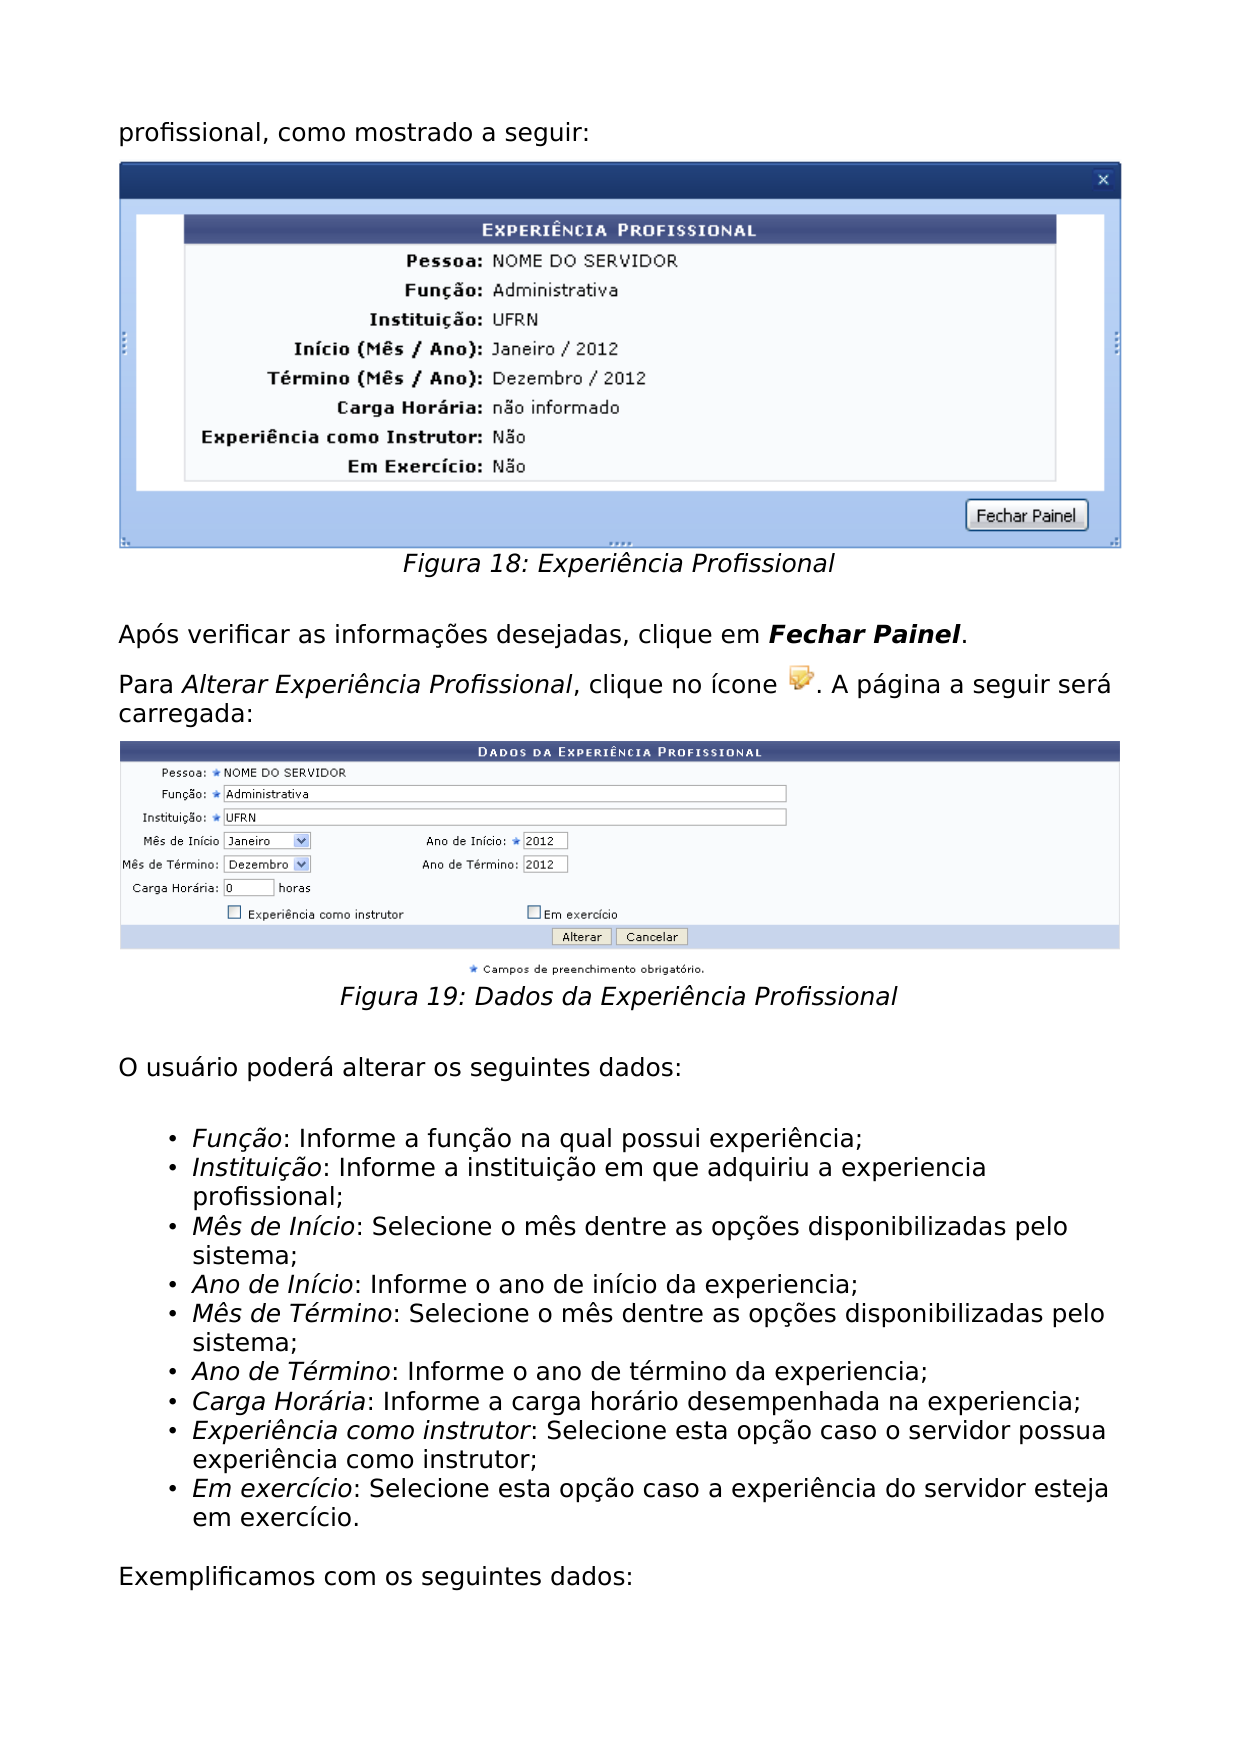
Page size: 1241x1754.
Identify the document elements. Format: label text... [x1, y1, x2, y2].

text Exemplificamos com os seguintes dados: [118, 1562, 1122, 1591]
text Figura 19: Dados da Experiência Profissional [118, 983, 1122, 1011]
list Mês de Início: Selecione o mês dentre as opções disponibilizadas pelo sistema; [177, 1212, 1122, 1270]
list Experiência como instrutor: Selecione esta opção caso o servidor possua experiência como instrutor; [177, 1416, 1122, 1474]
list Mês de Término: Selecione o mês dentre as opções disponibilizadas pelo sistema; [177, 1299, 1122, 1357]
list Ano de Término: Informe o ano de término da experiencia; [177, 1357, 1122, 1387]
list Em exercício: Selecione esta opção caso a experiência do servidor esteja em exercício. [177, 1474, 1122, 1532]
picture [118, 740, 1123, 983]
text Para Alterar Experiência Profissional, clique no ícone . A página a seguir será carregada: [118, 662, 1122, 728]
list Ano de Início: Informe o ano de início da experiencia; [177, 1270, 1122, 1299]
text Figura 18: Experiência Profissional [118, 550, 1122, 578]
text Após verificar as informações desejadas, clique em Fechar Painel. [118, 620, 1122, 649]
text profissional, como mostrado a seguir: [118, 118, 1122, 147]
list Função: Informe a função na qual possui experiência; [177, 1124, 1122, 1153]
list Carga Horária: Informe a carga horário desempenhada na experiencia; [177, 1387, 1122, 1416]
list Instituição: Informe a instituição em que adquiriu a experiencia profissional; [177, 1153, 1122, 1212]
picture [785, 661, 816, 693]
text O usuário poderá alterar os seguintes dados: [118, 1053, 1122, 1082]
picture [118, 159, 1123, 550]
